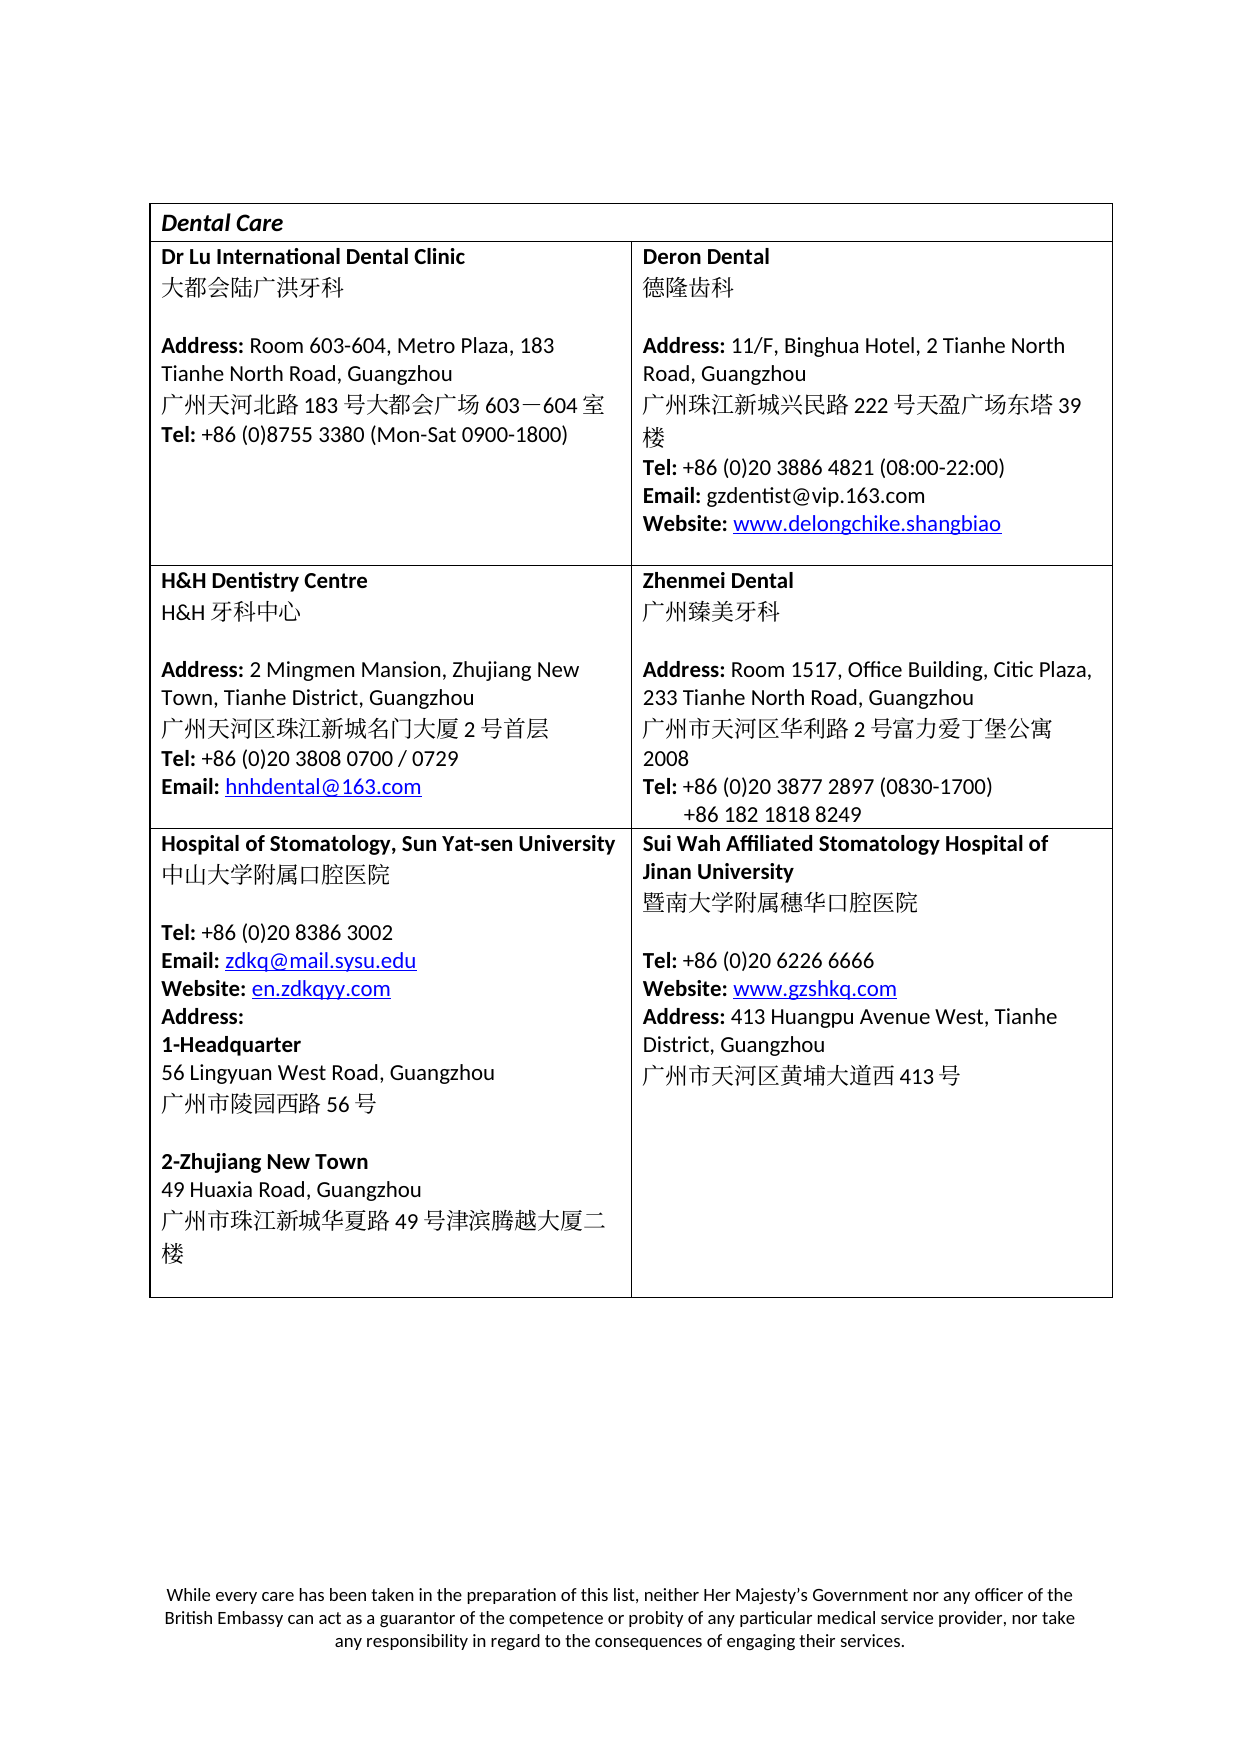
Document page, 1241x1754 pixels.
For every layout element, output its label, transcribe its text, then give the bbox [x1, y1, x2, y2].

table_cell Zhenmei Dental 广州臻美牙科 Address: Room 1517, Office Building, Citic Plaza, 233 Tianhe North Road, Guangzhou 广州市天河区华利路2号富力爱丁堡公寓2008 Tel: +86 (0)20 3877 2897 (0830-1700) +86 182 1818 8249 [632, 566, 1112, 828]
table_cell H&H Dentistry Centre H&H牙科中心 Address: 2 Mingmen Mansion, Zhujiang New Town, Tianhe District, Guangzhou 广州天河区珠江新城名门大厦2号首层 Tel: +86 (0)20 3808 0700 / 0729 Email: hnhdental@163.com [151, 566, 631, 828]
table_header Dental Care [151, 204, 1112, 241]
table_cell Deron Dental 德隆齿科 Address: 11/F, Binghua Hotel, 2 Tianhe North Road, Guangzhou 广州珠江新城兴民路222号天盈广场东塔39楼 Tel: +86 (0)20 3886 4821 (08:00-22:00) Email: gzdentist@vip.163.com Website: www.delongchike.shangbiao [632, 242, 1112, 565]
table_cell Sui Wah Affiliated Stomatology Hospital of Jinan University 暨南大学附属穗华口腔医院 Tel: +86 (0)20 6226 6666 Website: www.gzshkq.com Address: 413 Huangpu Avenue West, Tianhe District, Guangzhou 广州市天河区黄埔大道西413号 [632, 829, 1112, 1297]
table_cell Hospital of Stomatology, Sun Yat-sen University 中山大学附属口腔医院 Tel: +86 (0)20 8386 3002 Email: zdkq@mail.sysu.edu Website: en.zdkqyy.com Address: 1-Headquarter 56 Lingyuan West Road, Guangzhou 广州市陵园西路56号 2-Zhujiang New Town 49 Huaxia Road, Guangzhou 广州市珠江新城华夏路49号津滨腾越大厦二楼 [151, 829, 631, 1297]
table_cell Dr Lu International Dental Clinic 大都会陆广洪牙科 Address: Room 603-604, Metro Plaza, 183 Tianhe North Road, Guangzhou 广州天河北路183号大都会广场603－604室 Tel: +86 (0)8755 3380 (Mon-Sat 0900-1800) [151, 242, 631, 565]
